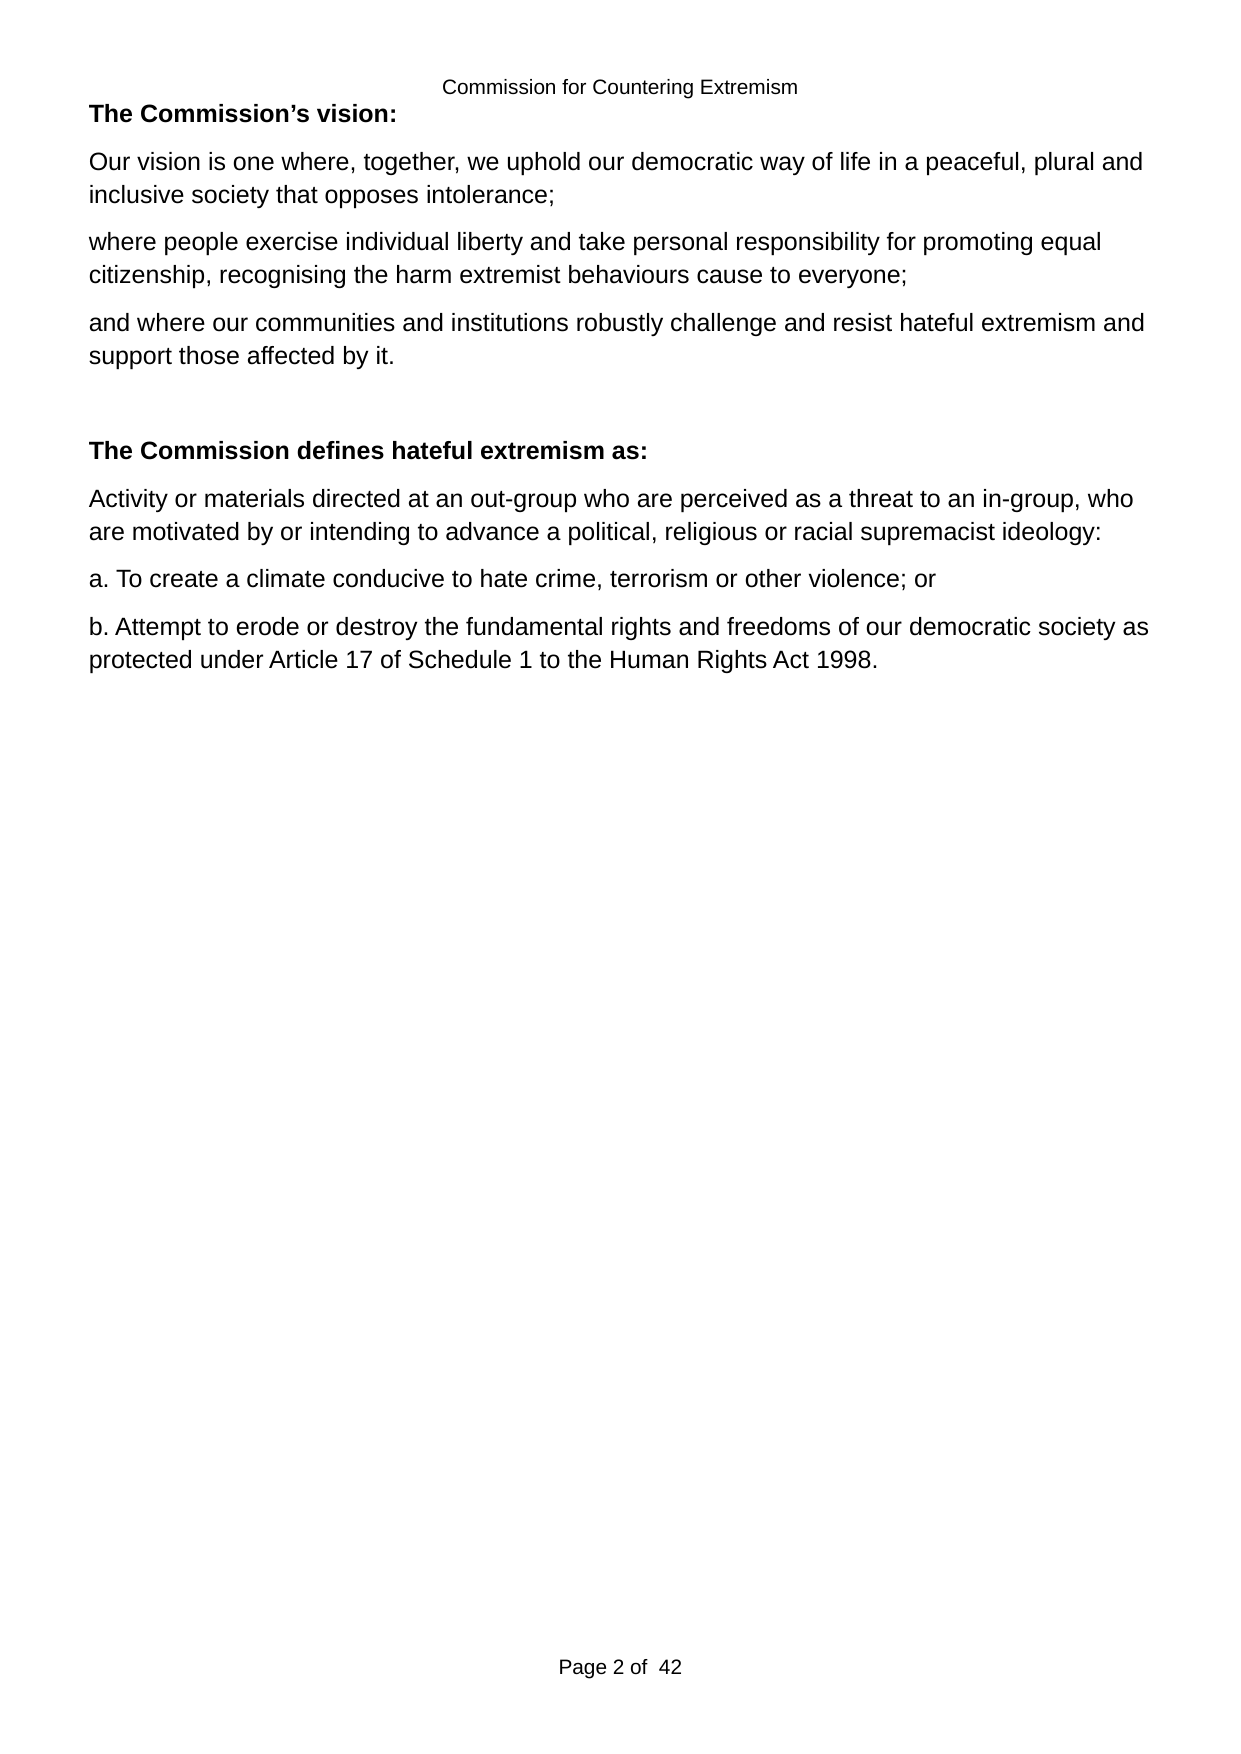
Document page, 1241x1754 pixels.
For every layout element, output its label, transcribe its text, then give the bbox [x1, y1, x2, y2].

text Activity or materials directed at an out-group who are perceived as a threat to an in-group, who are motivated by or intending to advance a political, religious or racial supremacist ideology: [88, 484, 1152, 545]
text The Commission defines hateful extremism as: [88, 436, 1152, 465]
text and where our communities and institutions robustly challenge and resist hateful extremism and support those affected by it. [88, 308, 1152, 369]
text b. Attempt to erode or destroy the fundamental rights and freedoms of our democratic society as protected under Article 17 of Schedule 1 to the Human Rights Act 1998. [88, 612, 1152, 674]
text The Commission’s vision: [88, 99, 1152, 128]
text a. To create a climate conducive to hate crime, terrorism or other violence; or [88, 564, 1152, 593]
text where people exercise individual liberty and take personal responsibility for promoting equal citizenship, recognising the harm extremist behaviours cause to everyone; [88, 227, 1152, 289]
text Our vision is one where, together, we uphold our democratic way of life in a peaceful, plural and inclusive society that opposes intolerance; [88, 147, 1152, 208]
